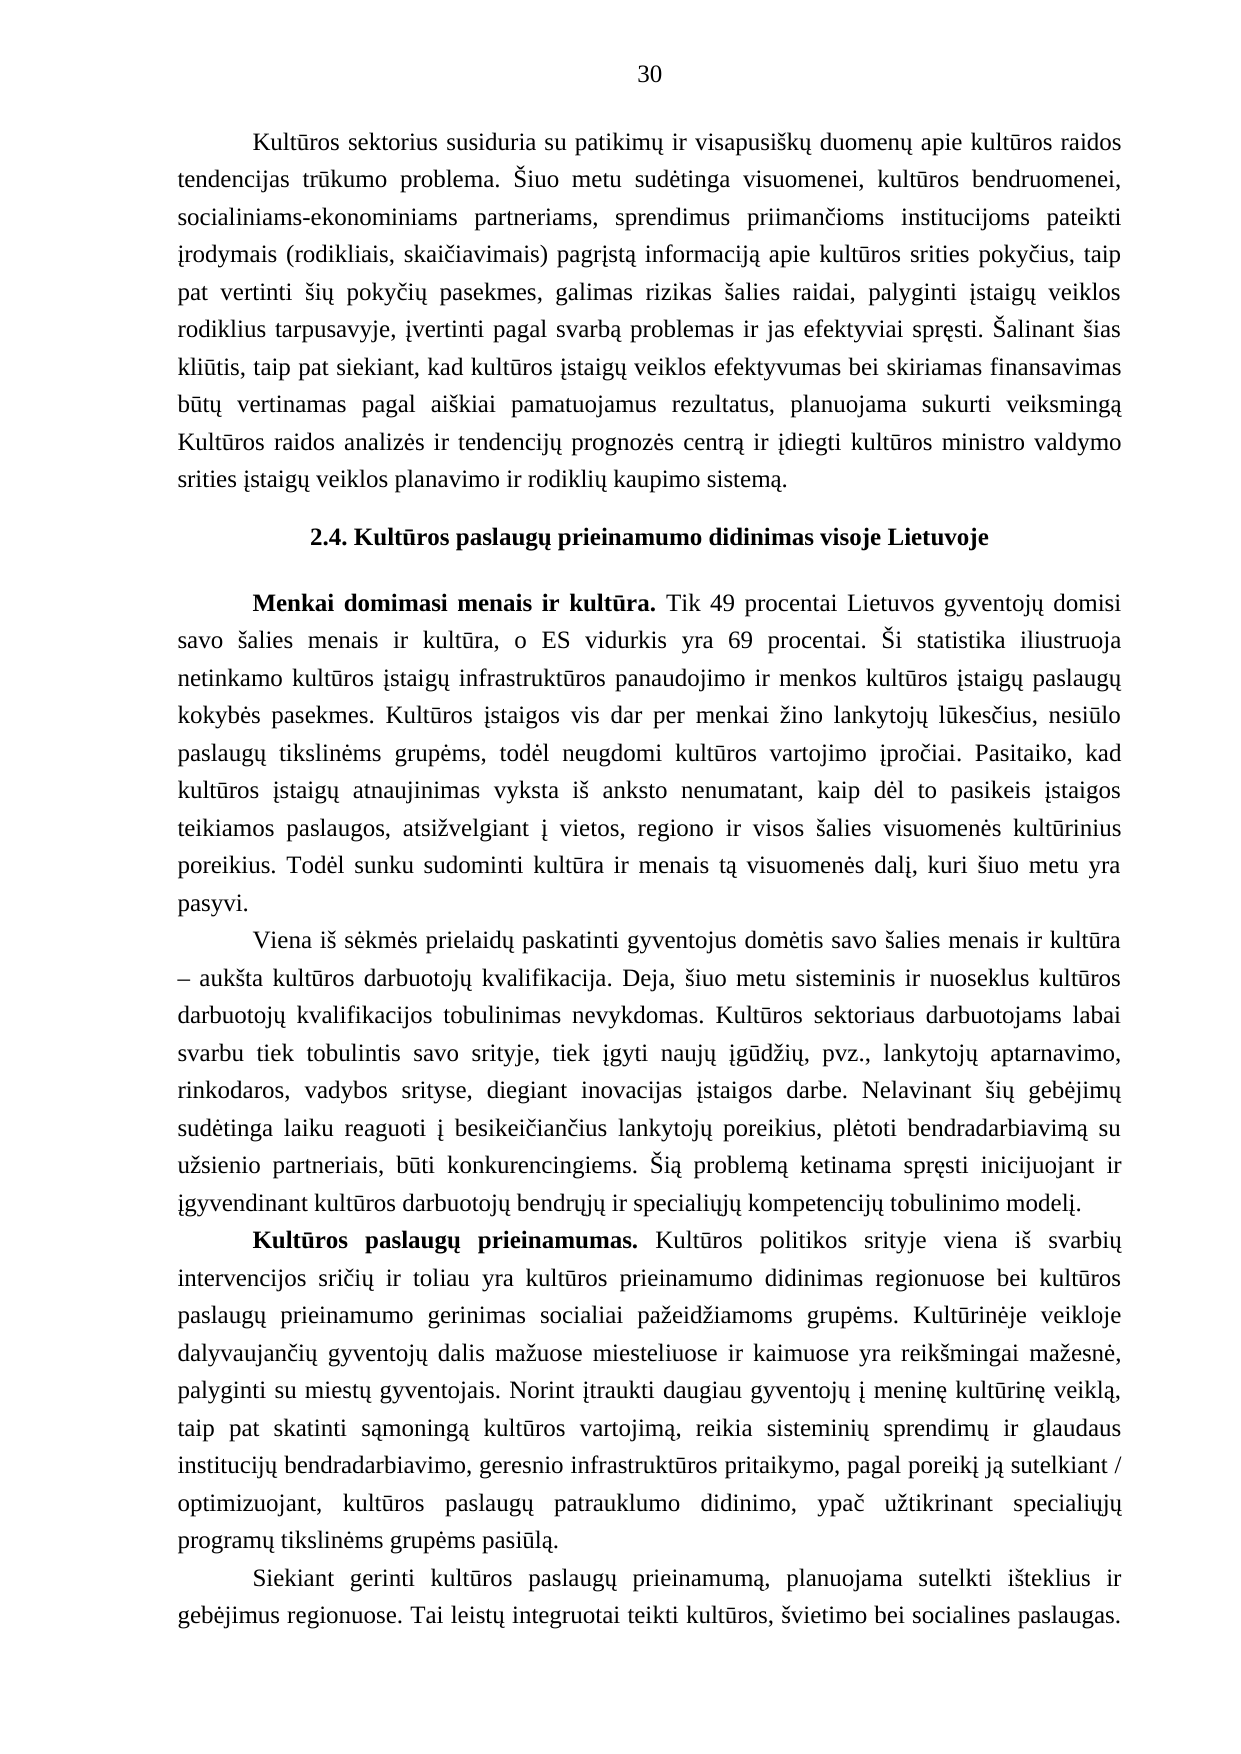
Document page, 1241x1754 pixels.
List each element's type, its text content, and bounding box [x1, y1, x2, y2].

text 2.4. Kultūros paslaugų prieinamumo didinimas visoje Lietuvoje [177, 522, 1122, 551]
text Kultūros sektorius susiduria su patikimų ir visapusiškų duomenų apie kultūros raidos tendencijas trūkumo problema. Šiuo metu sudėtinga visuomenei, kultūros bendruomenei, socialiniams-ekonominiams partneriams, sprendimus priimančioms institucijoms pateikti įrodymais (rodikliais, skaičiavimais) pagrįstą informaciją apie kultūros srities pokyčius, taip pat vertinti šių pokyčių pasekmes, galimas rizikas šalies raidai, palyginti įstaigų veiklos rodiklius tarpusavyje, įvertinti pagal svarbą problemas ir jas efektyviai spręsti. Šalinant šias kliūtis, taip pat siekiant, kad kultūros įstaigų veiklos efektyvumas bei skiriamas finansavimas būtų vertinamas pagal aiškiai pamatuojamus rezultatus, planuojama sukurti veiksmingą Kultūros raidos analizės ir tendencijų prognozės centrą ir įdiegti kultūros ministro valdymo srities įstaigų veiklos planavimo ir rodiklių kaupimo sistemą. [177, 118, 1122, 493]
text Kultūros paslaugų prieinamumas. Kultūros politikos srityje viena iš svarbių intervencijos sričių ir toliau yra kultūros prieinamumo didinimas regionuose bei kultūros paslaugų prieinamumo gerinimas socialiai pažeidžiamoms grupėms. Kultūrinėje veikloje dalyvaujančių gyventojų dalis mažuose miesteliuose ir kaimuose yra reikšmingai mažesnė, palyginti su miestų gyventojais. Norint įtraukti daugiau gyventojų į meninę kultūrinę veiklą, taip pat skatinti sąmoningą kultūros vartojimą, reikia sisteminių sprendimų ir glaudaus institucijų bendradarbiavimo, geresnio infrastruktūros pritaikymo, pagal poreikį ją sutelkiant / optimizuojant, kultūros paslaugų patrauklumo didinimo, ypač užtikrinant specialiųjų programų tikslinėms grupėms pasiūlą. [177, 1217, 1122, 1554]
text Menkai domimasi menais ir kultūra. Tik 49 procentai Lietuvos gyventojų domisi savo šalies menais ir kultūra, o ES vidurkis yra 69 procentai. Ši statistika iliustruoja netinkamo kultūros įstaigų infrastruktūros panaudojimo ir menkos kultūros įstaigų paslaugų kokybės pasekmes. Kultūros įstaigos vis dar per menkai žino lankytojų lūkesčius, nesiūlo paslaugų tikslinėms grupėms, todėl neugdomi kultūros vartojimo įpročiai. Pasitaiko, kad kultūros įstaigų atnaujinimas vyksta iš anksto nenumatant, kaip dėl to pasikeis įstaigos teikiamos paslaugos, atsižvelgiant į vietos, regiono ir visos šalies visuomenės kultūrinius poreikius. Todėl sunku sudominti kultūra ir menais tą visuomenės dalį, kuri šiuo metu yra pasyvi. [177, 579, 1122, 917]
text Viena iš sėkmės prielaidų paskatinti gyventojus domėtis savo šalies menais ir kultūra – aukšta kultūros darbuotojų kvalifikacija. Deja, šiuo metu sisteminis ir nuoseklus kultūros darbuotojų kvalifikacijos tobulinimas nevykdomas. Kultūros sektoriaus darbuotojams labai svarbu tiek tobulintis savo srityje, tiek įgyti naujų įgūdžių, pvz., lankytojų aptarnavimo, rinkodaros, vadybos srityse, diegiant inovacijas įstaigos darbe. Nelavinant šių gebėjimų sudėtinga laiku reaguoti į besikeičiančius lankytojų poreikius, plėtoti bendradarbiavimą su užsienio partneriais, būti konkurencingiems. Šią problemą ketinama spręsti inicijuojant ir įgyvendinant kultūros darbuotojų bendrųjų ir specialiųjų kompetencijų tobulinimo modelį. [177, 917, 1122, 1217]
text Siekiant gerinti kultūros paslaugų prieinamumą, planuojama sutelkti išteklius ir gebėjimus regionuose. Tai leistų integruotai teikti kultūros, švietimo bei socialines paslaugas. [177, 1554, 1122, 1629]
